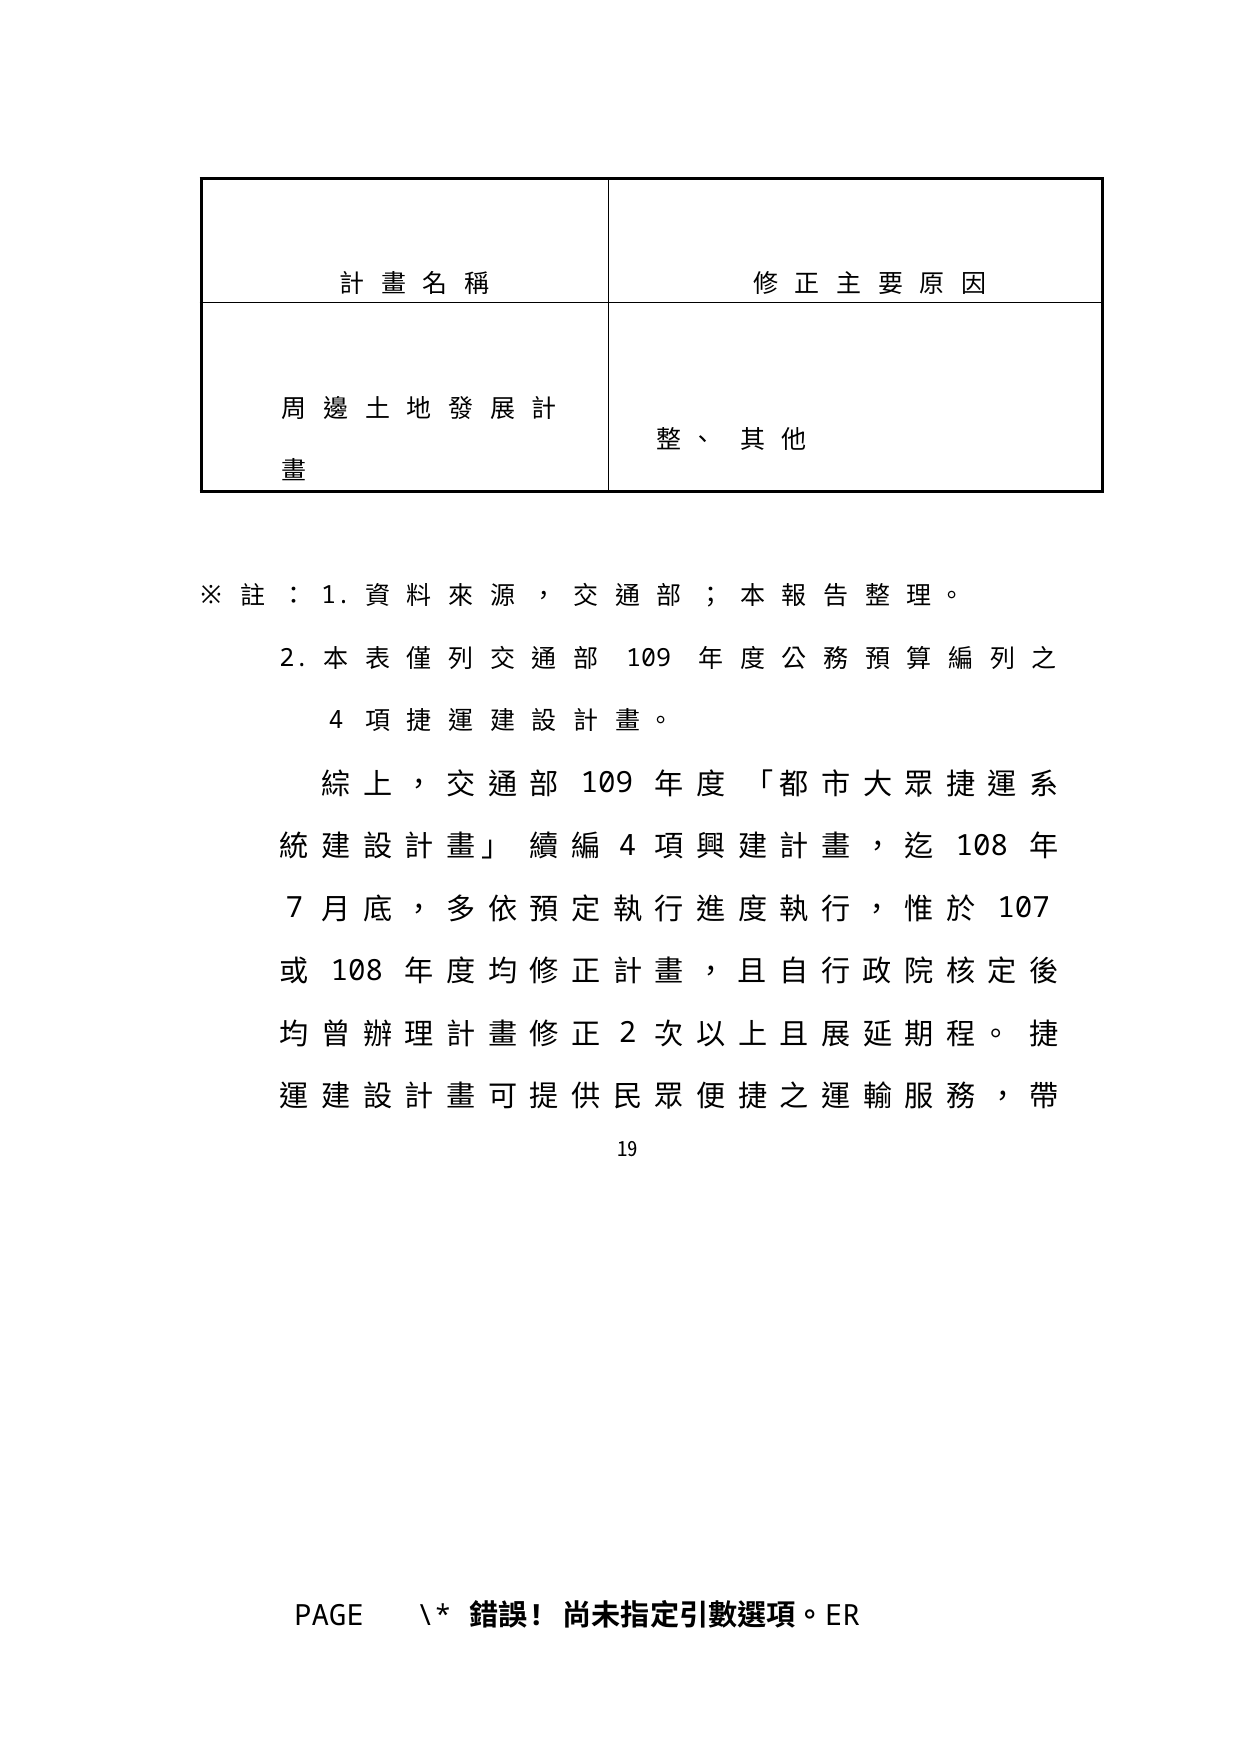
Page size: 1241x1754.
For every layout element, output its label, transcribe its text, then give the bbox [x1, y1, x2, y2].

table_cell 周邊土地發展計畫 [203, 303, 608, 490]
text 綜上，交通部109年度「都市大眾捷運系統建設計畫」續編4項興建計畫，迄108年7月底，多依預定執行進度執行，惟於107或108年度均修正計畫，且自行政院核定後均曾辦理計畫修正2次以上且展延期程。捷運建設計畫可提供民眾便捷之運輸服務，帶 [249, 740, 1065, 1115]
table_cell 整、其他 [609, 303, 1101, 490]
text 2.本表僅列交通部109年度公務預算編列之4項捷運建設計畫。 [261, 615, 1065, 740]
table_header 修正主要原因 [609, 180, 1101, 302]
text ※註：1.資料來源，交通部；本報告整理。 [187, 552, 1065, 615]
table_header 計畫名稱 [203, 180, 608, 302]
